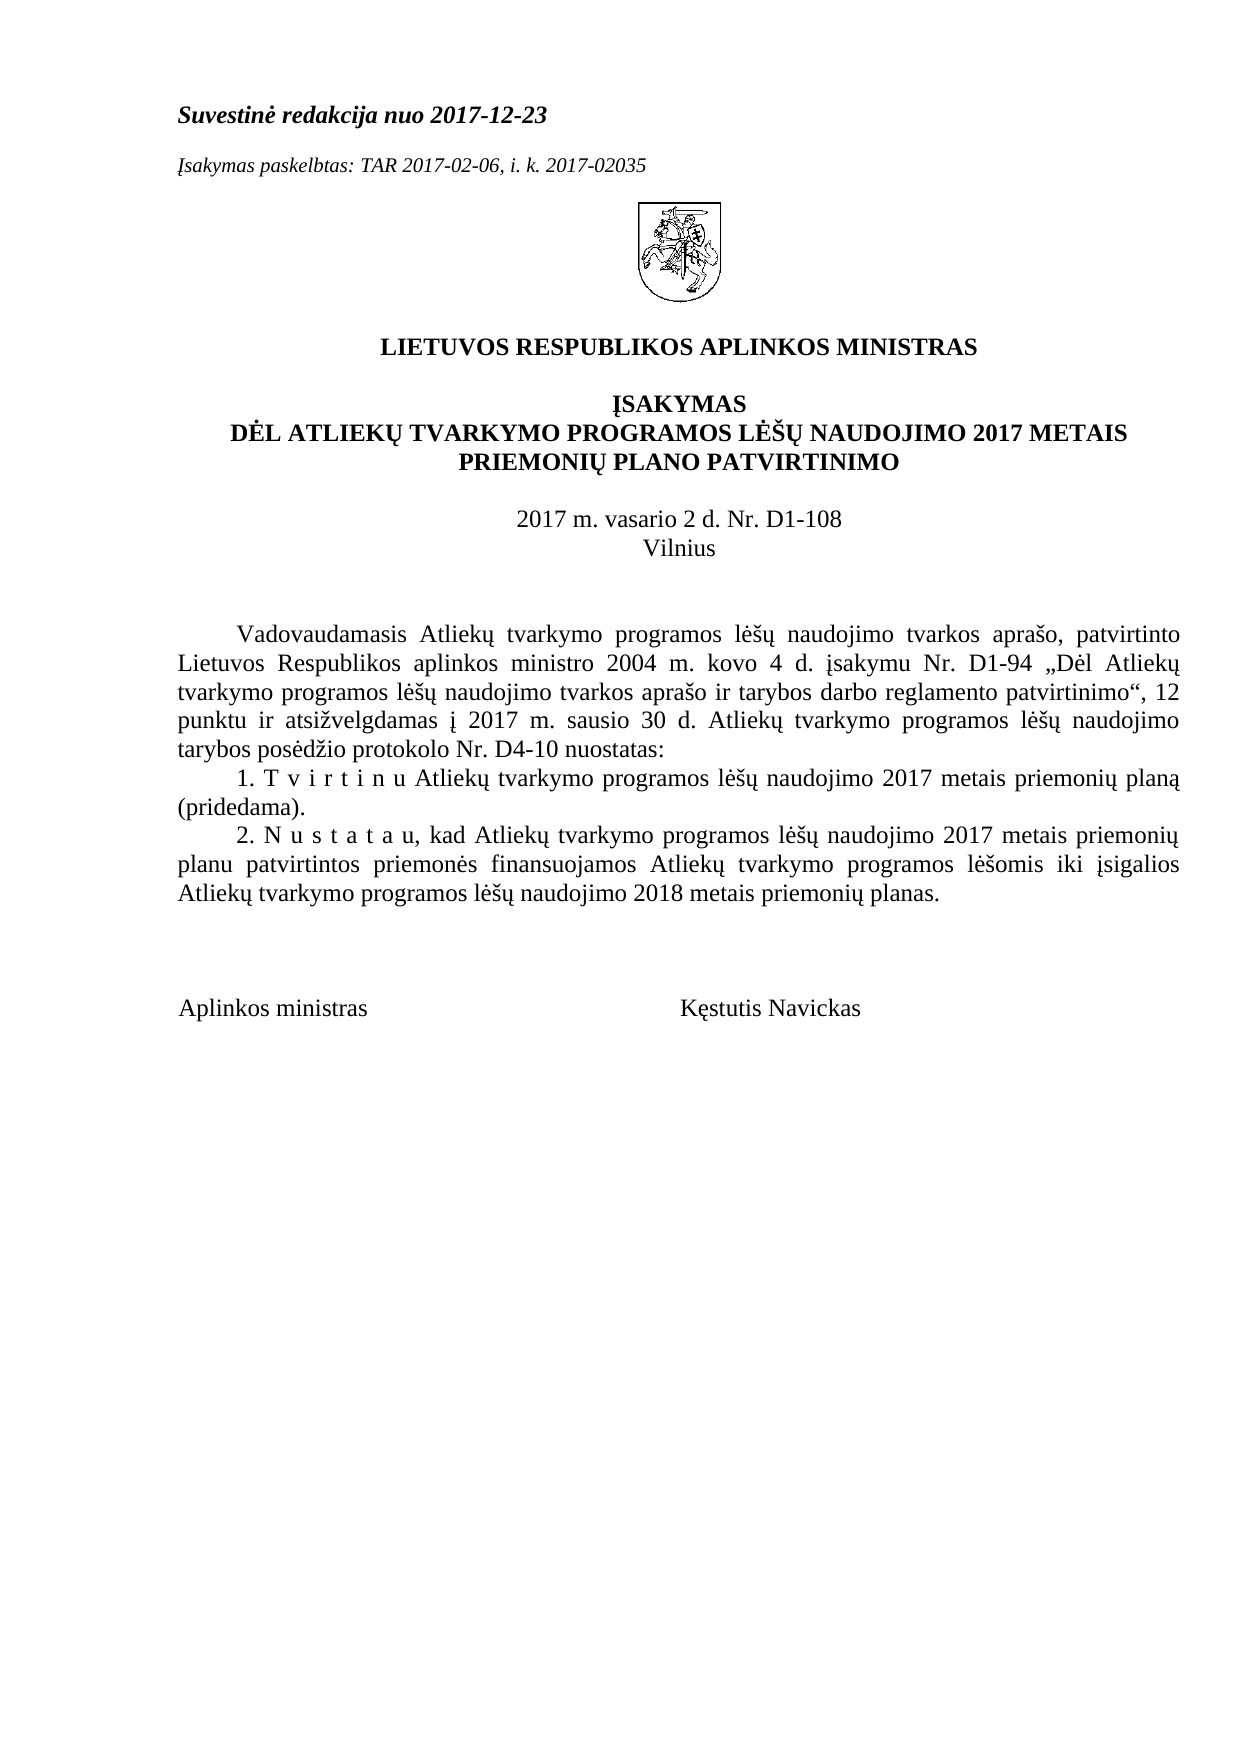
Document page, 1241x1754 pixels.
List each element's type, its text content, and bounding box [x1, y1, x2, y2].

text Vilnius [177, 533, 1181, 562]
text LIETUVOS RESPUBLIKOS APLINKOS MINISTRAS [177, 332, 1181, 360]
text Suvestinė redakcija nuo 2017-12-23 [177, 100, 1181, 129]
text 2. N u s t a t a u, kad Atliekų tvarkymo programos lėšų naudojimo 2017 metais priemonių planu patvirtintos priemonės finansuojamos Atliekų tvarkymo programos lėšomis iki įsigalios Atliekų tvarkymo programos lėšų naudojimo 2018 metais priemonių planas. [177, 820, 1181, 907]
text Aplinkos ministras Kęstutis Navickas [178, 993, 1177, 1022]
text ĮSAKYMAS [177, 389, 1181, 418]
text 2017 m. vasario 2 d. Nr. D1-108 [177, 504, 1181, 533]
text DĖL ATLIEKŲ TVARKYMO PROGRAMOS LĖŠŲ NAUDOJIMO 2017 METAIS PRIEMONIŲ PLANO PATVIRTINIMO [177, 418, 1181, 475]
text 1. T v i r t i n u Atliekų tvarkymo programos lėšų naudojimo 2017 metais priemonių planą (pridedama). [177, 763, 1181, 820]
text Įsakymas paskelbtas: TAR 2017-02-06, i. k. 2017-02035 [177, 153, 1181, 177]
text Vadovaudamasis Atliekų tvarkymo programos lėšų naudojimo tvarkos aprašo, patvirtinto Lietuvos Respublikos aplinkos ministro 2004 m. kovo 4 d. įsakymu Nr. D1-94 „Dėl Atliekų tvarkymo programos lėšų naudojimo tvarkos aprašo ir tarybos darbo reglamento patvirtinimo“, 12 punktu ir atsižvelgdamas į 2017 m. sausio 30 d. Atliekų tvarkymo programos lėšų naudojimo tarybos posėdžio protokolo Nr. D4-10 nuostatas: [177, 619, 1181, 763]
